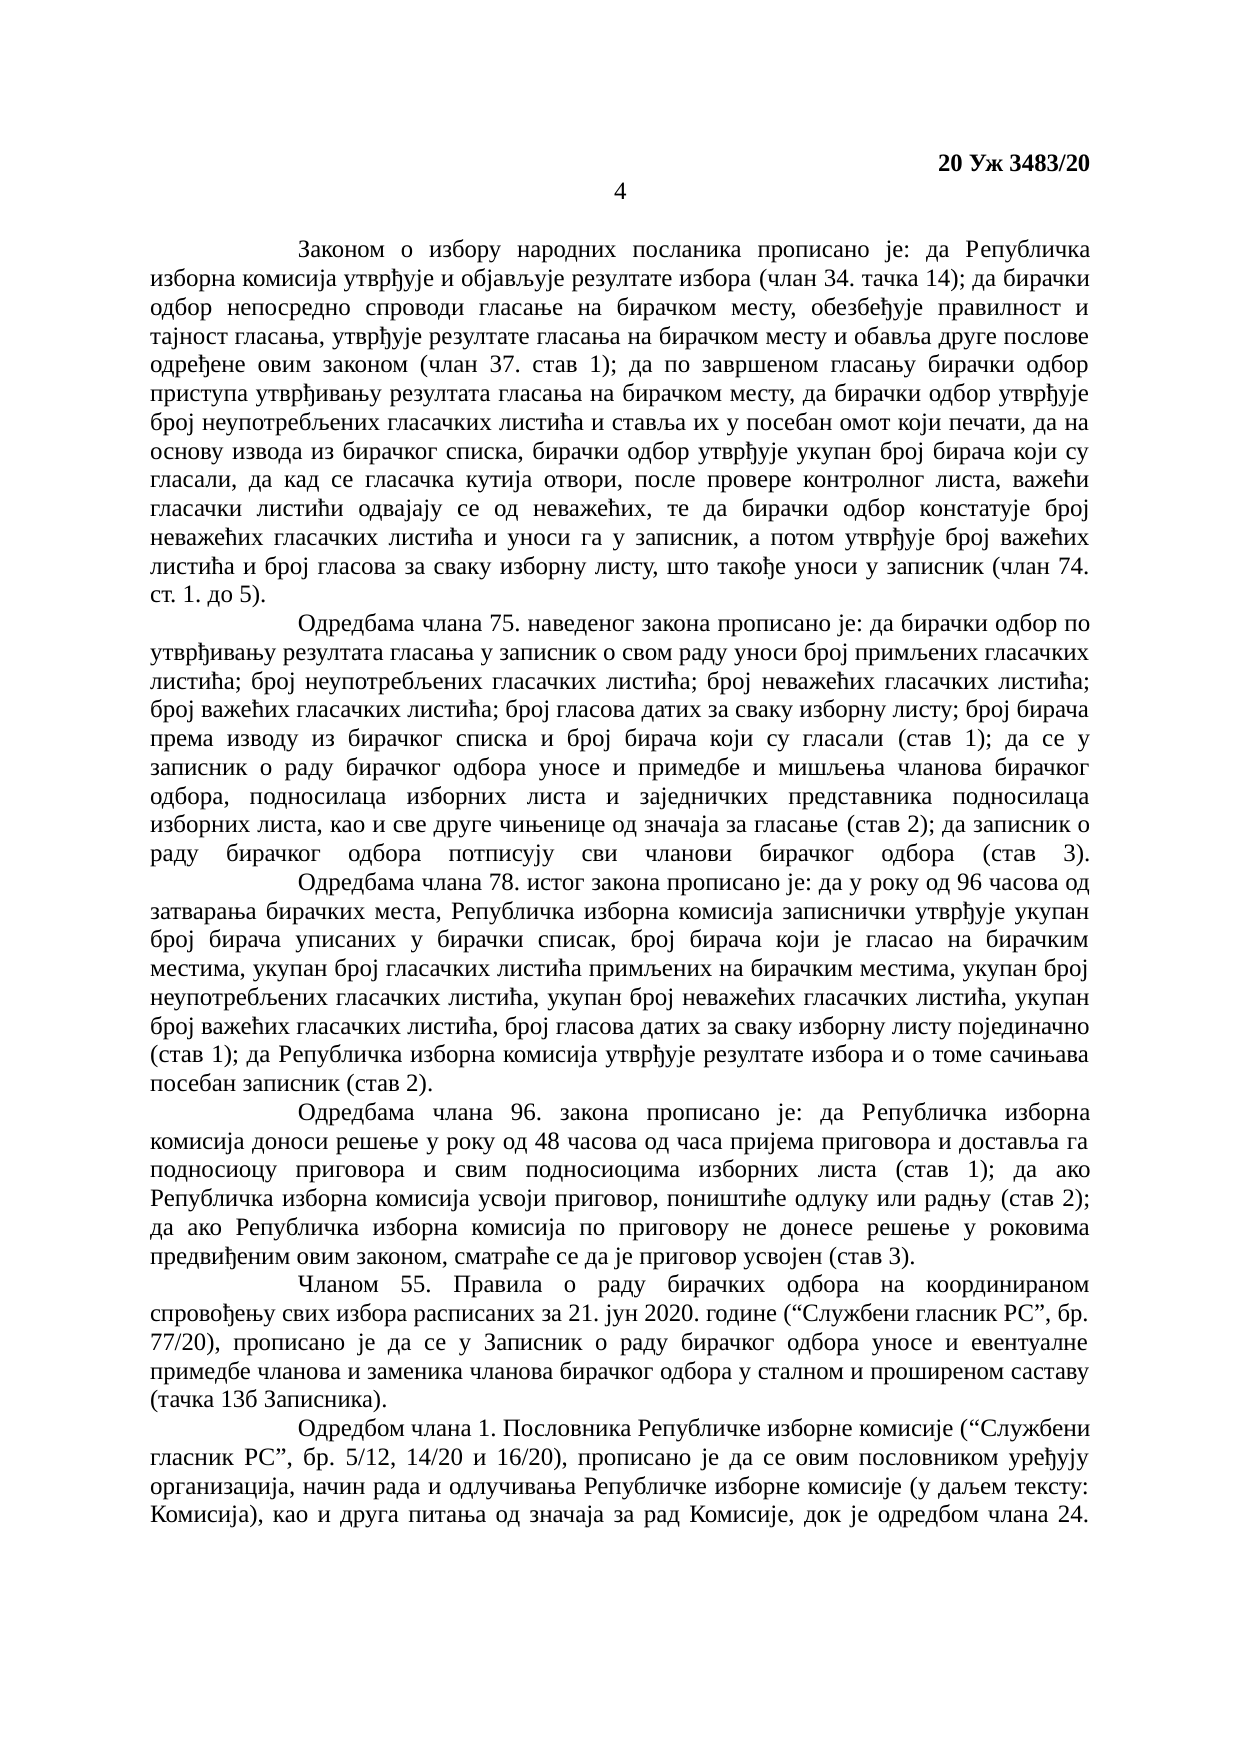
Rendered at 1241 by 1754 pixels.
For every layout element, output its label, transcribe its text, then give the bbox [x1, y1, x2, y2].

text Одредбама члана 75. наведеног закона прописано је: да бирачки одбор по утврђивању резултата гласања у записник о свом раду уноси број примљених гласачких листића; број неупотребљених гласачких листића; број неважећих гласачких листића; број важећих гласачких листића; број гласова датих за сваку изборну листу; број бирача према изводу из бирачког списка и број бирача који су гласали (став 1); да се у записник о раду бирачког одбора уносе и примедбе и мишљења чланова бирачког одбора, подносилаца изборних листа и заједничких представника подносилаца изборних листа, као и све друге чињенице од значаја за гласање (став 2); да записник о раду бирачког одбора потписују сви чланови бирачког одбора (став 3). Одредбама члана 78. истог закона прописано је: да у року од 96 часова од затварања бирачких места, Републичка изборна комисија записнички утврђује укупан број бирача уписаних у бирачки списак, број бирача који је гласао на бирачким местима, укупан број гласачких листића примљених на бирачким местима, укупан број неупотребљених гласачких листића, укупан број неважећих гласачких листића, укупан број важећих гласачких листића, број гласова датих за сваку изборну листу појединачно (став 1); да Републичка изборна комисија утврђује резултате избора и о томе сачињава посебан записник (став 2). [150, 608, 1090, 1097]
text Одредбом члана 1. Пословника Републичке изборне комисије (“Службени гласник РС”, бр. 5/12, 14/20 и 16/20), прописано је да се овим пословником уређују организација, начин рада и одлучивања Републичке изборне комисије (у даљем тексту: Комисија), као и друга питања од значаја за рад Комисије, док је одредбом члана 24. [150, 1413, 1090, 1528]
text Одредбама члана 96. закона прописано је: да Републичка изборна комисија доноси решење у року од 48 часова од часа пријема приговора и доставља га подносиоцу приговора и свим подносиоцима изборних листа (став 1); да ако Републичка изборна комисија усвоји приговор, поништиће одлуку или радњу (став 2); да ако Републичка изборна комисија по приговору не донесе решење у роковима предвиђеним овим законом, сматраће се да је приговор усвојен (став 3). [150, 1097, 1090, 1269]
text Законом о избору народних посланика прописано је: да Републичка изборна комисија утврђује и објављује резултате избора (члан 34. тачка 14); да бирачки одбор непосредно спроводи гласање на бирачком месту, обезбеђује правилност и тајност гласања, утврђује резултате гласања на бирачком месту и обавља друге послове одређене овим законом (члан 37. став 1); да по завршеном гласању бирачки одбор приступа утврђивању резултата гласања на бирачком месту, да бирачки одбор утврђује број неупотребљених гласачких листића и ставља их у посебан омот који печати, да на основу извода из бирачког списка, бирачки одбор утврђује укупан број бирача који су гласали, да кад се гласачка кутија отвори, после провере контролног листа, важећи гласачки листићи одвајају се од неважећих, те да бирачки одбор констатује број неважећих гласачких листића и уноси га у записник, а потом утврђује број важећих листића и број гласова за сваку изборну листу, што такође уноси у записник (члан 74. ст. 1. до 5). [150, 234, 1090, 608]
text Чланом 55. Правила о раду бирачких одбора на координираном спровођењу свих избора расписаних за 21. јун 2020. године (“Службени гласник РС”, бр. 77/20), прописано је да се у Записник о раду бирачког одбора уносе и евентуалне примедбе чланова и заменика чланова бирачког одбора у сталном и проширеном саставу (тачка 13б Записника). [150, 1269, 1090, 1413]
